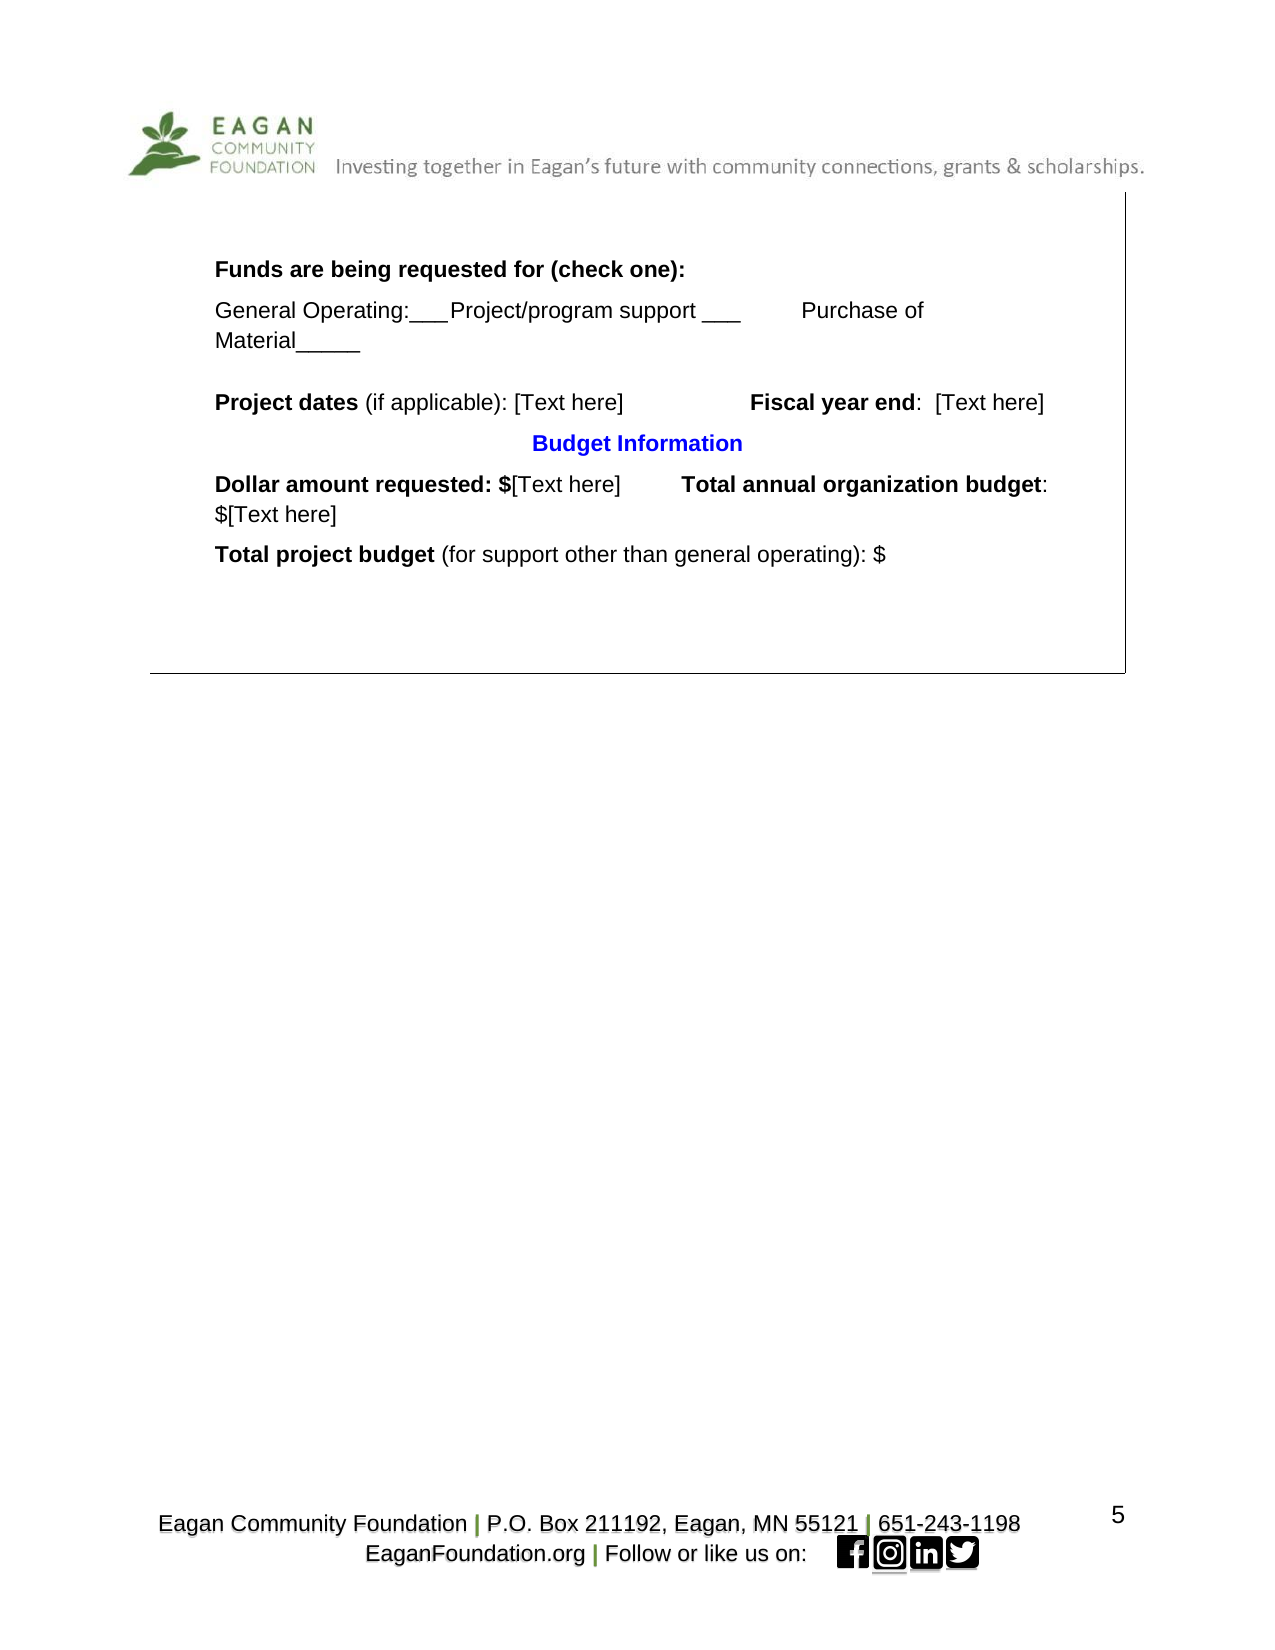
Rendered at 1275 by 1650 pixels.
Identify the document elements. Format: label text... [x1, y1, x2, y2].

text Funds are being requested for (check one): [150, 192, 1125, 232]
text General Operating:___ Project/program support ___ Purchase of Material_____ [150, 232, 1125, 325]
text Dollar amount requested: $[Text here] Total annual organization budget: $[Text here] [150, 406, 1125, 477]
text Total project budget (for support other than general operating): $ [150, 477, 1125, 568]
text Project dates (if applicable): [Text here] Fiscal year end: [Text here] [150, 325, 1125, 365]
text Budget Information [150, 365, 1125, 406]
